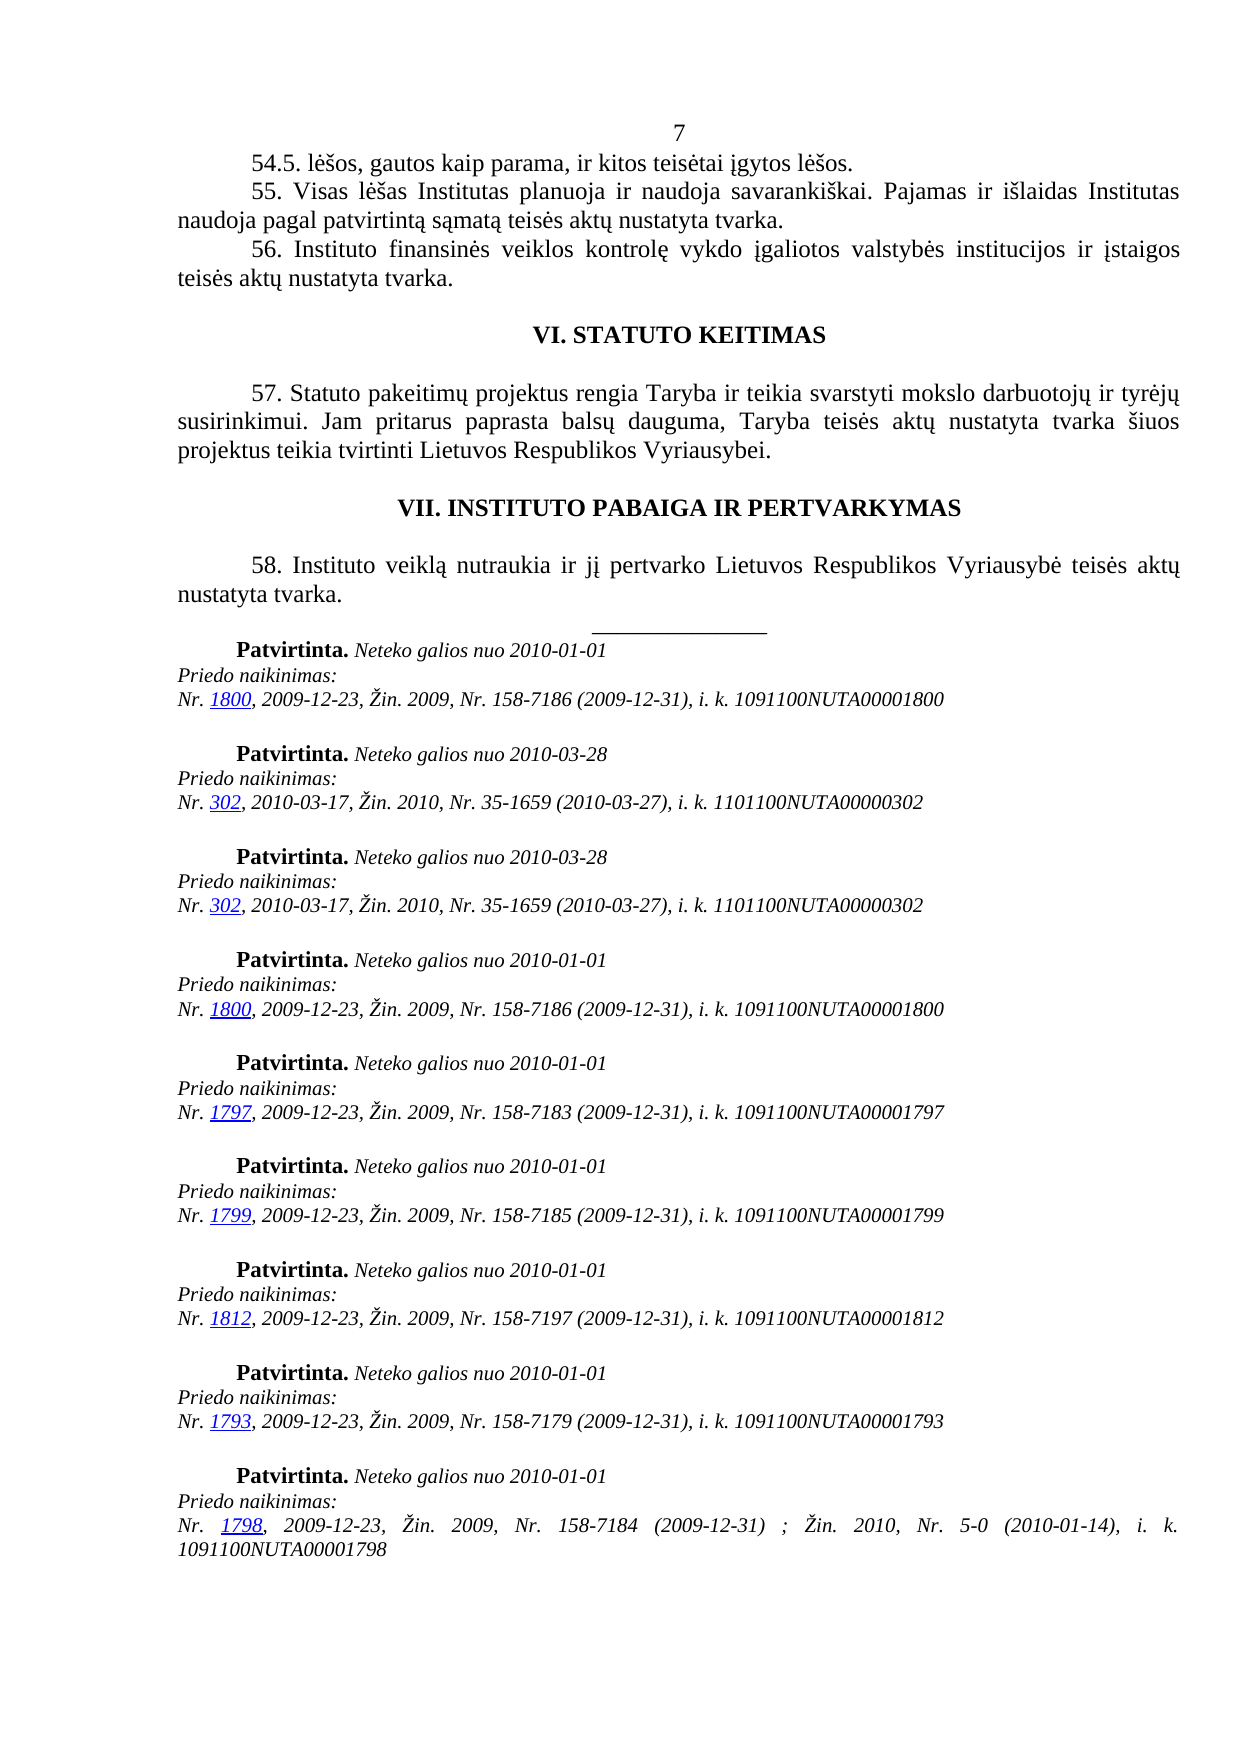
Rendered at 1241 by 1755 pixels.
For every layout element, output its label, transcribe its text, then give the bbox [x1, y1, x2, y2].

text Patvirtinta. Neteko galios nuo 2010-01-01 [177, 636, 1181, 663]
text Patvirtinta. Neteko galios nuo 2010-01-01 [177, 1359, 1181, 1385]
text ______________ [177, 608, 1181, 636]
text VI. STATUTO KEITIMAS [177, 320, 1181, 349]
text Priedo naikinimas: [177, 663, 1181, 687]
text Nr. 1797, 2009-12-23, Žin. 2009, Nr. 158-7183 (2009-12-31), i. k. 1091100NUTA00001797 [177, 1100, 1181, 1124]
text 55. Visas lėšas Institutas planuoja ir naudoja savarankiškai. Pajamas ir išlaidas Institutas naudoja pagal patvirtintą sąmatą teisės aktų nustatyta tvarka. [177, 176, 1181, 234]
text 56. Instituto finansinės veiklos kontrolę vykdo įgaliotos valstybės institucijos ir įstaigos teisės aktų nustatyta tvarka. [177, 234, 1181, 291]
text Priedo naikinimas: [177, 1488, 1181, 1513]
text Priedo naikinimas: [177, 972, 1181, 996]
text Priedo naikinimas: [177, 869, 1181, 893]
text Nr. 1793, 2009-12-23, Žin. 2009, Nr. 158-7179 (2009-12-31), i. k. 1091100NUTA00001793 [177, 1409, 1181, 1433]
text Nr. 1798, 2009-12-23, Žin. 2009, Nr. 158-7184 (2009-12-31) ; Žin. 2010, Nr. 5-0 (2010-01-14), i. k. 1091100NUTA00001798 [177, 1513, 1181, 1561]
text Nr. 1812, 2009-12-23, Žin. 2009, Nr. 158-7197 (2009-12-31), i. k. 1091100NUTA00001812 [177, 1306, 1181, 1330]
text Nr. 302, 2010-03-17, Žin. 2010, Nr. 35-1659 (2010-03-27), i. k. 1101100NUTA00000302 [177, 893, 1181, 917]
text Patvirtinta. Neteko galios nuo 2010-01-01 [177, 1256, 1181, 1282]
text Patvirtinta. Neteko galios nuo 2010-03-28 [177, 739, 1181, 766]
text Nr. 1800, 2009-12-23, Žin. 2009, Nr. 158-7186 (2009-12-31), i. k. 1091100NUTA00001800 [177, 687, 1181, 711]
text Patvirtinta. Neteko galios nuo 2010-01-01 [177, 946, 1181, 972]
text Patvirtinta. Neteko galios nuo 2010-01-01 [177, 1049, 1181, 1076]
text Nr. 1799, 2009-12-23, Žin. 2009, Nr. 158-7185 (2009-12-31), i. k. 1091100NUTA00001799 [177, 1203, 1181, 1227]
text Priedo naikinimas: [177, 1282, 1181, 1306]
text Priedo naikinimas: [177, 766, 1181, 790]
text Priedo naikinimas: [177, 1076, 1181, 1100]
text VII. INSTITUTO PABAIGA IR PERTVARKYMAS [177, 493, 1181, 521]
text 58. Instituto veiklą nutraukia ir jį pertvarko Lietuvos Respublikos Vyriausybė teisės aktų nustatyta tvarka. [177, 550, 1181, 608]
text Nr. 302, 2010-03-17, Žin. 2010, Nr. 35-1659 (2010-03-27), i. k. 1101100NUTA00000302 [177, 790, 1181, 814]
text 57. Statuto pakeitimų projektus rengia Taryba ir teikia svarstyti mokslo darbuotojų ir tyrėjų susirinkimui. Jam pritarus paprasta balsų dauguma, Taryba teisės aktų nustatyta tvarka šiuos projektus teikia tvirtinti Lietuvos Respublikos Vyriausybei. [177, 378, 1181, 464]
text Priedo naikinimas: [177, 1179, 1181, 1203]
text 54.5. lėšos, gautos kaip parama, ir kitos teisėtai įgytos lėšos. [177, 148, 1181, 176]
text Patvirtinta. Neteko galios nuo 2010-03-28 [177, 843, 1181, 869]
text Nr. 1800, 2009-12-23, Žin. 2009, Nr. 158-7186 (2009-12-31), i. k. 1091100NUTA00001800 [177, 996, 1181, 1021]
text Patvirtinta. Neteko galios nuo 2010-01-01 [177, 1152, 1181, 1179]
text Priedo naikinimas: [177, 1385, 1181, 1409]
text Patvirtinta. Neteko galios nuo 2010-01-01 [177, 1462, 1181, 1488]
